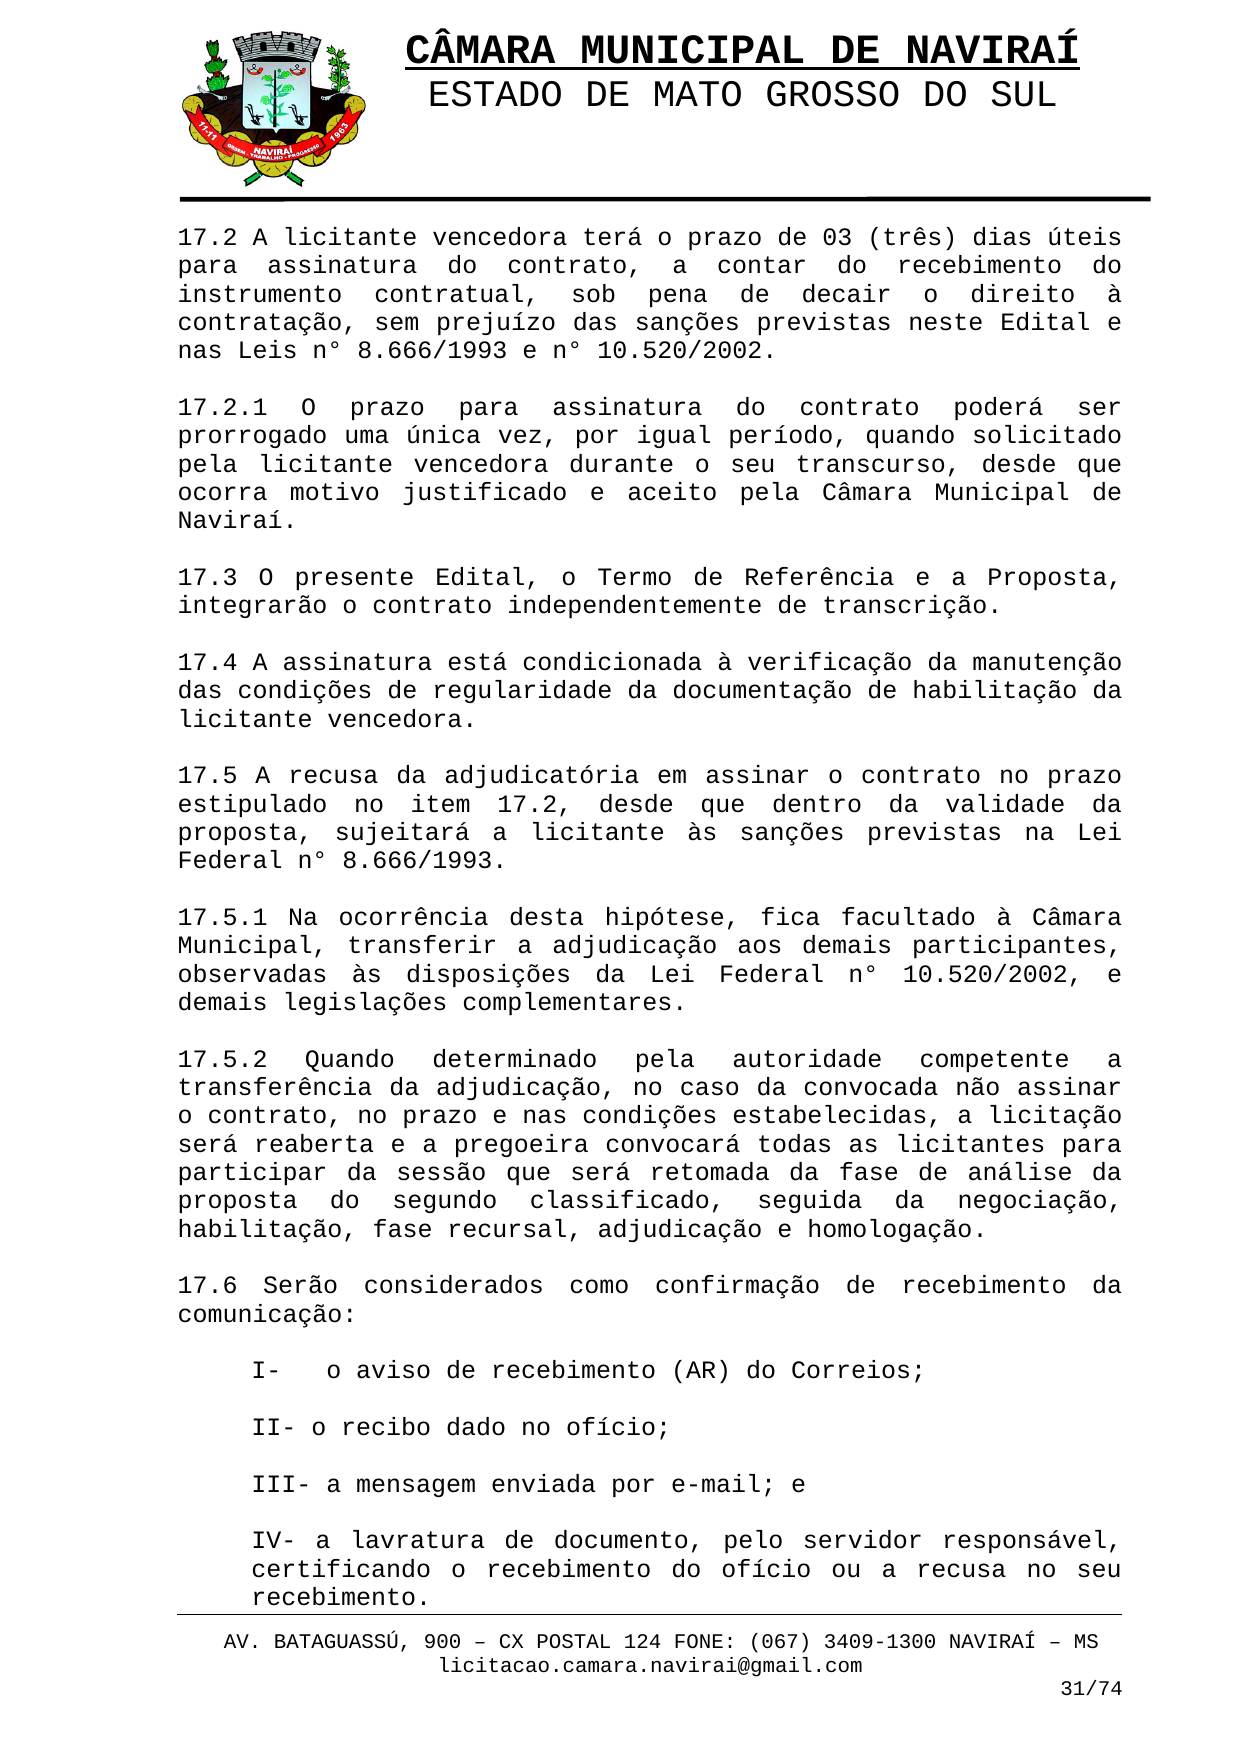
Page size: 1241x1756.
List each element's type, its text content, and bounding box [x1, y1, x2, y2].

text IV- a lavratura de documento, pelo servidor responsável, certificando o recebimento do ofício ou a recusa no seu recebimento. [251, 1528, 1122, 1613]
text 17.2.1 O prazo para assinatura do contrato poderá ser prorrogado uma única vez, por igual período, quando solicitado pela licitante vencedora durante o seu transcurso, desde que ocorra motivo justificado e aceito pela Câmara Municipal de Naviraí. [177, 394, 1122, 536]
list a mensagem enviada por e-mail; e [251, 1471, 1122, 1499]
text 17.5.1 Na ocorrência desta hipótese, fica facultado à Câmara Municipal, transferir a adjudicação aos demais participantes, observadas às disposições da Lei Federal n° 10.520/2002, e demais legislações complementares. [177, 904, 1122, 1018]
list o aviso de recebimento (AR) do Correios; [251, 1358, 1122, 1386]
text 17.3 O presente Edital, o Termo de Referência e a Proposta, integrarão o contrato independentemente de transcrição. [177, 564, 1122, 621]
text 17.5.2 Quando determinado pela autoridade competente a transferência da adjudicação, no caso da convocada não assinar o contrato, no prazo e nas condições estabelecidas, a licitação será reaberta e a pregoeira convocará todas as licitantes para participar da sessão que será retomada da fase de análise da proposta do segundo classificado, seguida da negociação, habilitação, fase recursal, adjudicação e homologação. [177, 1046, 1122, 1244]
text 17.2 A licitante vencedora terá o prazo de 03 (três) dias úteis para assinatura do contrato, a contar do recebimento do instrumento contratual, sob pena de decair o direito à contratação, sem prejuízo das sanções previstas neste Edital e nas Leis n° 8.666/1993 e n° 10.520/2002. [177, 224, 1122, 366]
text 17.4 A assinatura está condicionada à verificação da manutenção das condições de regularidade da documentação de habilitação da licitante vencedora. [177, 649, 1122, 734]
text 17.6 Serão considerados como confirmação de recebimento da comunicação: [177, 1273, 1122, 1329]
text 17.5 A recusa da adjudicatória em assinar o contrato no prazo estipulado no item 17.2, desde que dentro da validade da proposta, sujeitará a licitante às sanções previstas na Lei Federal n° 8.666/1993. [177, 763, 1122, 876]
text II- o recibo dado no ofício; [251, 1414, 1122, 1443]
